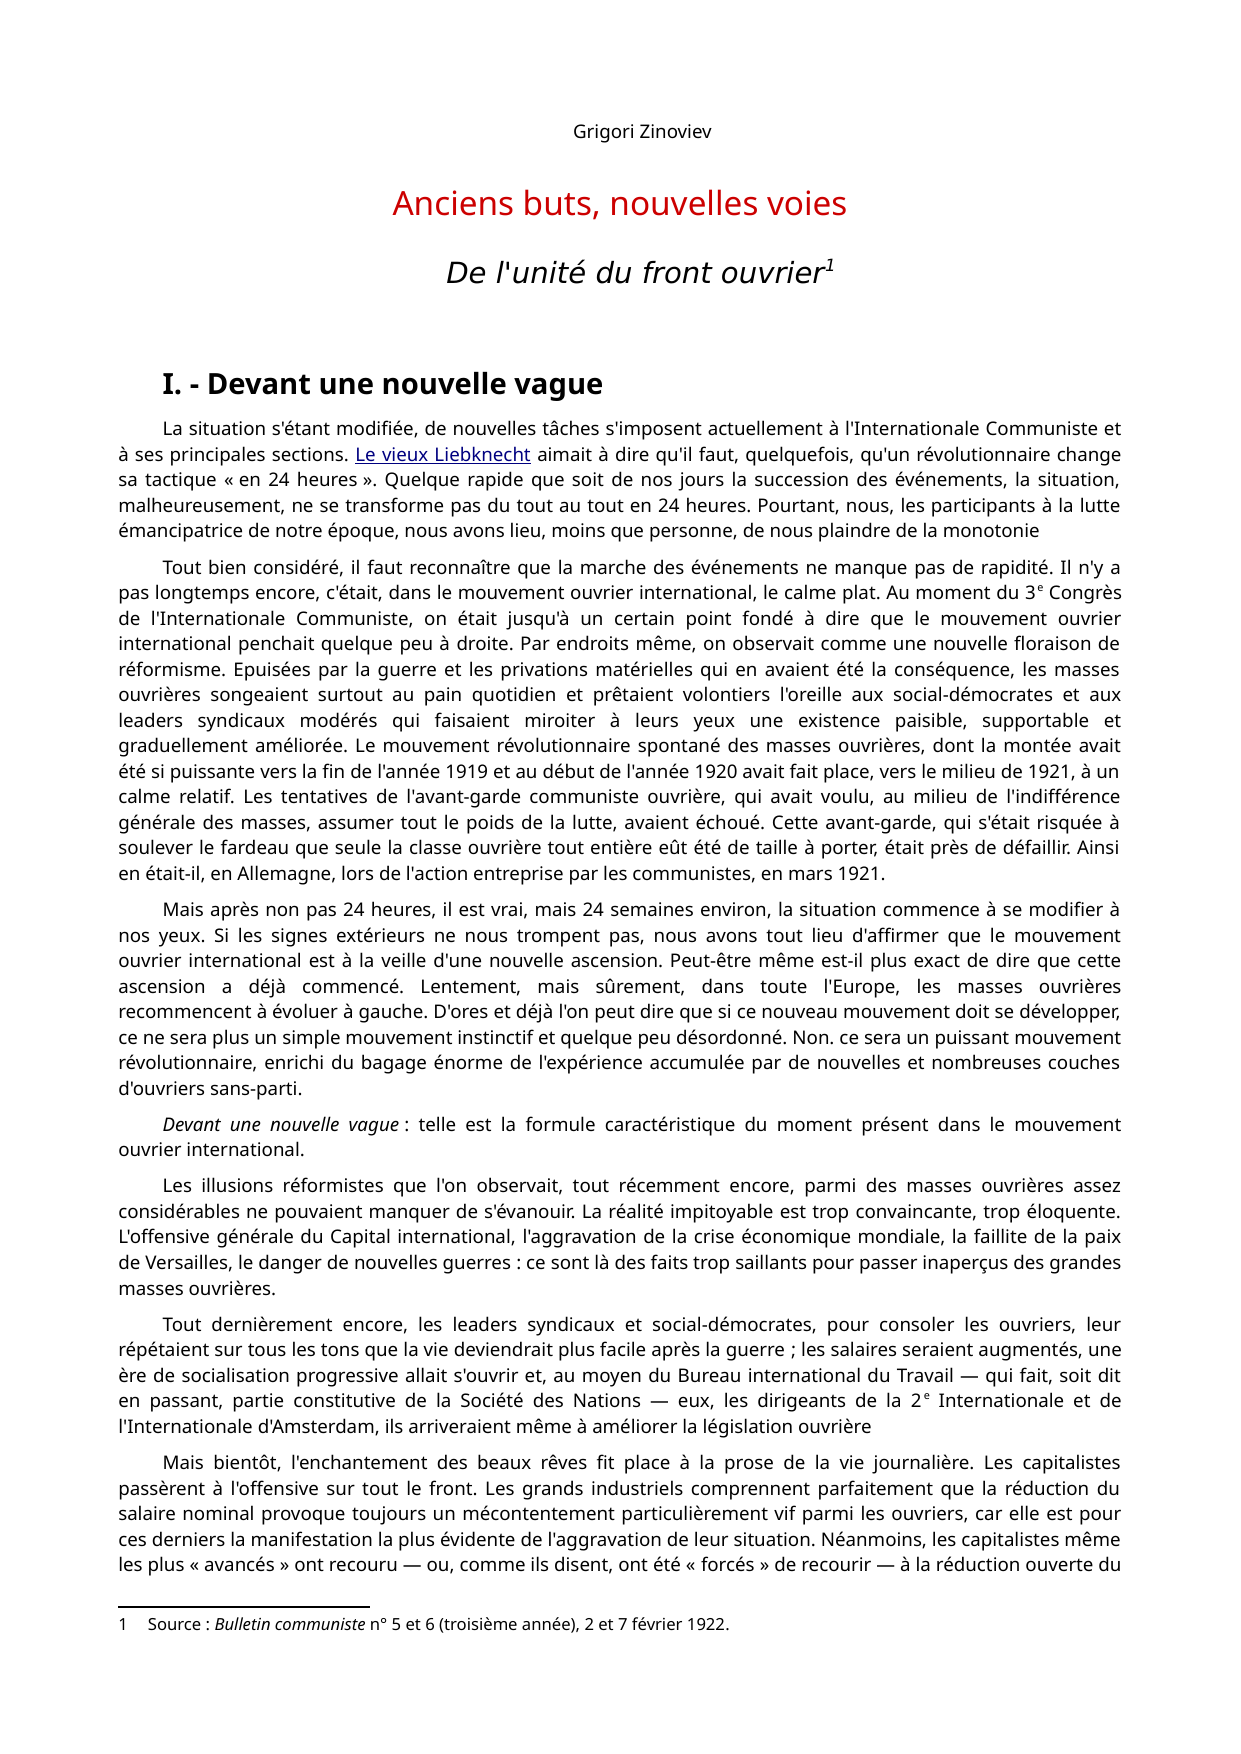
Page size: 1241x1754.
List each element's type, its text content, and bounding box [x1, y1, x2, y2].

text Mais bientôt, l'enchantement des beaux rêves fit place à la prose de la vie journalière. Les capitalistes passèrent à l'offensive sur tout le front. Les grands industriels comprennent parfaitement que la réduction du salaire nominal provoque toujours un mécontentement particulièrement vif parmi les ouvriers, car elle est pour ces derniers la manifestation la plus évidente de l'aggravation de leur situation. Néanmoins, les capitalistes même les plus « avancés » ont recouru — ou, comme ils disent, ont été « forcés » de recourir — à la réduction ouverte du [118, 1449, 1122, 1577]
text La situation s'étant modifiée, de nouvelles tâches s'imposent actuellement à l'Internationale Communiste et à ses principales sections. Le vieux Liebknecht aimait à dire qu'il faut, quelquefois, qu'un révolutionnaire change sa tactique « en 24 heures ». Quelque rapide que soit de nos jours la succession des événements, la situation, malheureusement, ne se transforme pas du tout au tout en 24 heures. Pourtant, nous, les participants à la lutte émancipatrice de notre époque, nous avons lieu, moins que personne, de nous plaindre de la monotonie [118, 416, 1122, 543]
text Source : Bulletin communiste n° 5 et 6 (troisième année), 2 et 7 février 1922. [118, 1613, 1122, 1636]
text Tout dernièrement encore, les leaders syndicaux et social-démocrates, pour consoler les ouvriers, leur répétaient sur tous les tons que la vie deviendrait plus facile après la guerre ; les salaires seraient augmentés, une ère de socialisation progressive allait s'ouvrir et, au moyen du Bureau international du Travail — qui fait, soit dit en passant, partie constitutive de la Société des Nations — eux, les dirigeants de la 2e Internationale et de l'Internationale d'Amsterdam, ils arriveraient même à améliorer la législation ouvrière [118, 1311, 1122, 1439]
subtitle De l'unité du front ouvrier [118, 256, 1122, 290]
text Devant une nouvelle vague : telle est la formule caractéristique du moment présent dans le mouvement ouvrier international. [118, 1111, 1122, 1162]
text Les illusions réformistes que l'on observait, tout récemment encore, parmi des masses ouvrières assez considérables ne pouvaient manquer de s'évanouir. La réalité impitoyable est trop convaincante, trop éloquente. L'offensive générale du Capital international, l'aggravation de la crise économique mondiale, la faillite de la paix de Versailles, le danger de nouvelles guerres : ce sont là des faits trop saillants pour passer inaperçus des grandes masses ouvrières. [118, 1173, 1122, 1300]
text Mais après non pas 24 heures, il est vrai, mais 24 semaines environ, la situation commence à se modifier à nos yeux. Si les signes extérieurs ne nous trompent pas, nous avons tout lieu d'affirmer que le mouvement ouvrier international est à la veille d'une nouvelle ascension. Peut-être même est-il plus exact de dire que cette ascension a déjà commencé. Lentement, mais sûrement, dans toute l'Europe, les masses ouvrières recommencent à évoluer à gauche. D'ores et déjà l'on peut dire que si ce nouveau mouvement doit se développer, ce ne sera plus un simple mouvement instinctif et quelque peu désordonné. Non. ce sera un puissant mouvement révolutionnaire, enrichi du bagage énorme de l'expérience accumulée par de nouvelles et nombreuses couches d'ouvriers sans-parti. [118, 896, 1122, 1101]
text Grigori Zinoviev [118, 118, 1122, 144]
subtitle I. - Devant une nouvelle vague [118, 363, 1122, 403]
subtitle Anciens buts, nouvelles voies [118, 179, 1122, 225]
text Tout bien considéré, il faut reconnaître que la marche des événements ne manque pas de rapidité. Il n'y a pas longtemps encore, c'était, dans le mouvement ouvrier international, le calme plat. Au moment du 3e Congrès de l'Internationale Communiste, on était jusqu'à un certain point fondé à dire que le mouvement ouvrier international penchait quelque peu à droite. Par endroits même, on observait comme une nouvelle floraison de réformisme. Epuisées par la guerre et les privations matérielles qui en avaient été la conséquence, les masses ouvrières songeaient surtout au pain quotidien et prêtaient volontiers l'oreille aux social-démocrates et aux leaders syndicaux modérés qui faisaient miroiter à leurs yeux une existence paisible, supportable et graduellement améliorée. Le mouvement révolutionnaire spontané des masses ouvrières, dont la montée avait été si puissante vers la fin de l'année 1919 et au début de l'année 1920 avait fait place, vers le milieu de 1921, à un calme relatif. Les tentatives de l'avant-garde communiste ouvrière, qui avait voulu, au milieu de l'indifférence générale des masses, assumer tout le poids de la lutte, avaient échoué. Cette avant-garde, qui s'était risquée à soulever le fardeau que seule la classe ouvrière tout entière eût été de taille à porter, était près de défaillir. Ainsi en était-il, en Allemagne, lors de l'action entreprise par les communistes, en mars 1921. [118, 554, 1122, 886]
